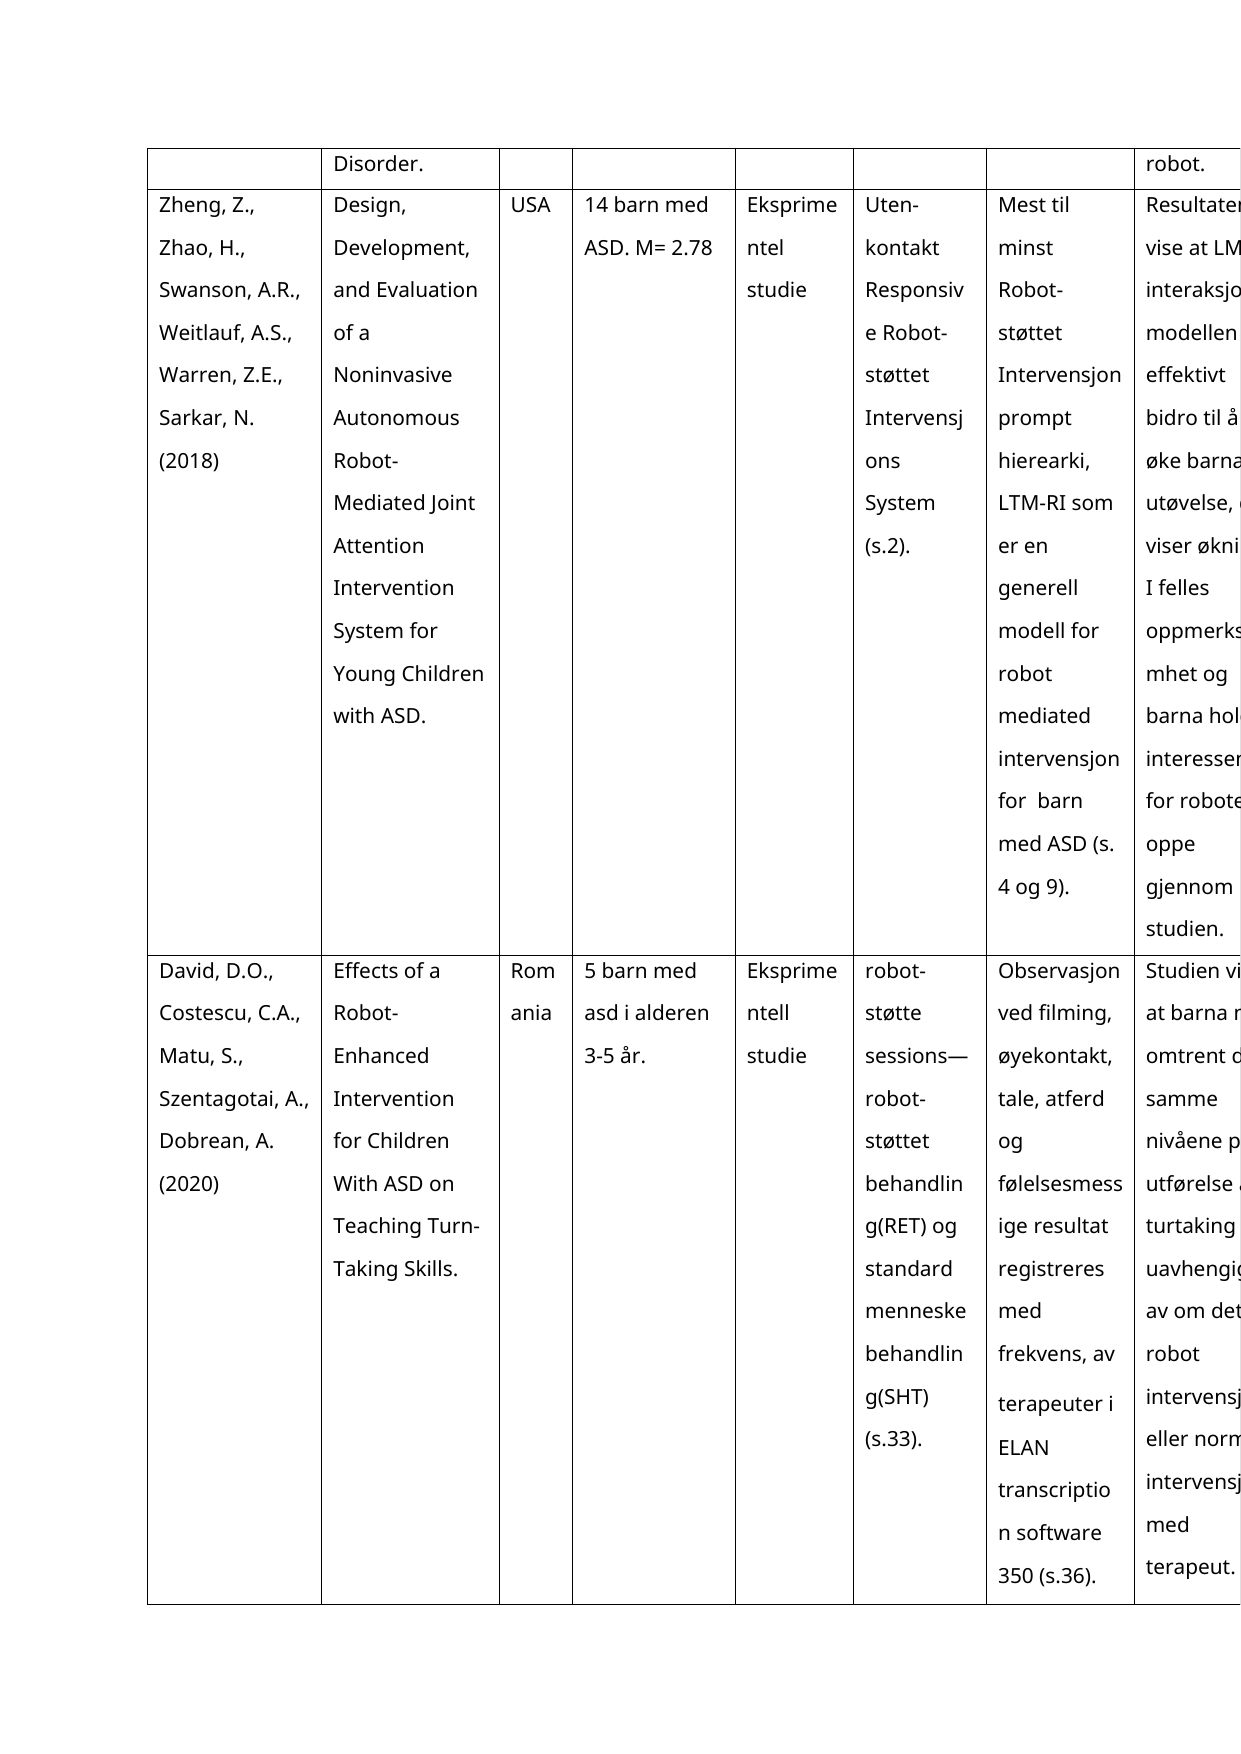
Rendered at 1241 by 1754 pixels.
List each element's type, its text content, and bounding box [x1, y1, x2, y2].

table_cell 14 barn med ASD. M= 2.78 [573, 190, 735, 955]
table_cell [148, 149, 321, 189]
table_cell Studien viser forbedring i barnas øyekontakt, oppmerksomhet, og imitasjonsferdigheter ved bruk av robot. [1135, 149, 1240, 189]
table_cell David, D.O., Costescu, C.A., Matu, S., Szentagotai, A., Dobrean, A. (2020) [148, 956, 321, 1603]
table_cell Design, Development, and Evaluation of a Noninvasive Autonomous Robot-Mediated Joint Attention Intervention System for Young Children with ASD. [322, 190, 499, 955]
table_cell Romania [500, 956, 572, 1603]
table_cell Studien viser at barna når omtrent de samme nivåene på utførelse av turtaking uavhengig av om det er robot intervensjon eller normal intervensjon med terapeut. [1135, 956, 1240, 1603]
table_cell 5 barn med asd i alderen 3-5 år. [573, 956, 735, 1603]
table_cell Resultatene vise at LMT interaksjons modellen effektivt bidro til å øke barnas utøvelse, de viser økning I felles oppmerksomhet og barna holdt interessen for roboten oppe gjennom studien. [1135, 190, 1240, 955]
table_cell [987, 149, 1134, 189]
table_cell Observasjon ved filming, øyekontakt, tale, atferd og følelsesmessige resultat registreres med frekvens, av terapeuter i ELAN transcription software 350 (s.36). [987, 956, 1134, 1603]
table_cell [573, 149, 735, 189]
table_cell Mest til minst Robot-støttet Intervensjon prompt hierearki, LTM-RI som er en generell modell for robot mediated intervensjon for barn med ASD (s. 4 og 9). [987, 190, 1134, 955]
table_cell Uten-kontakt Responsive Robot-støttet Intervensjons System (s.2). [854, 190, 986, 955]
table_cell [500, 149, 572, 189]
table_cell Eksprimentel studie [736, 190, 853, 955]
table_cell Effects of a Robot-Enhanced Intervention for Children With ASD on Teaching Turn-Taking Skills. [322, 956, 499, 1603]
table_cell Disorder. [322, 149, 499, 189]
table_cell USA [500, 190, 572, 955]
table_cell [854, 149, 986, 189]
table_cell Eksprimentell studie [736, 956, 853, 1603]
table_cell [736, 149, 853, 189]
table_cell robot-støtte sessions—robot-støttet behandling(RET) og standard menneske behandling(SHT) (s.33). [854, 956, 986, 1603]
table_cell Zheng, Z., Zhao, H., Swanson, A.R., Weitlauf, A.S., Warren, Z.E., Sarkar, N. (2018) [148, 190, 321, 955]
